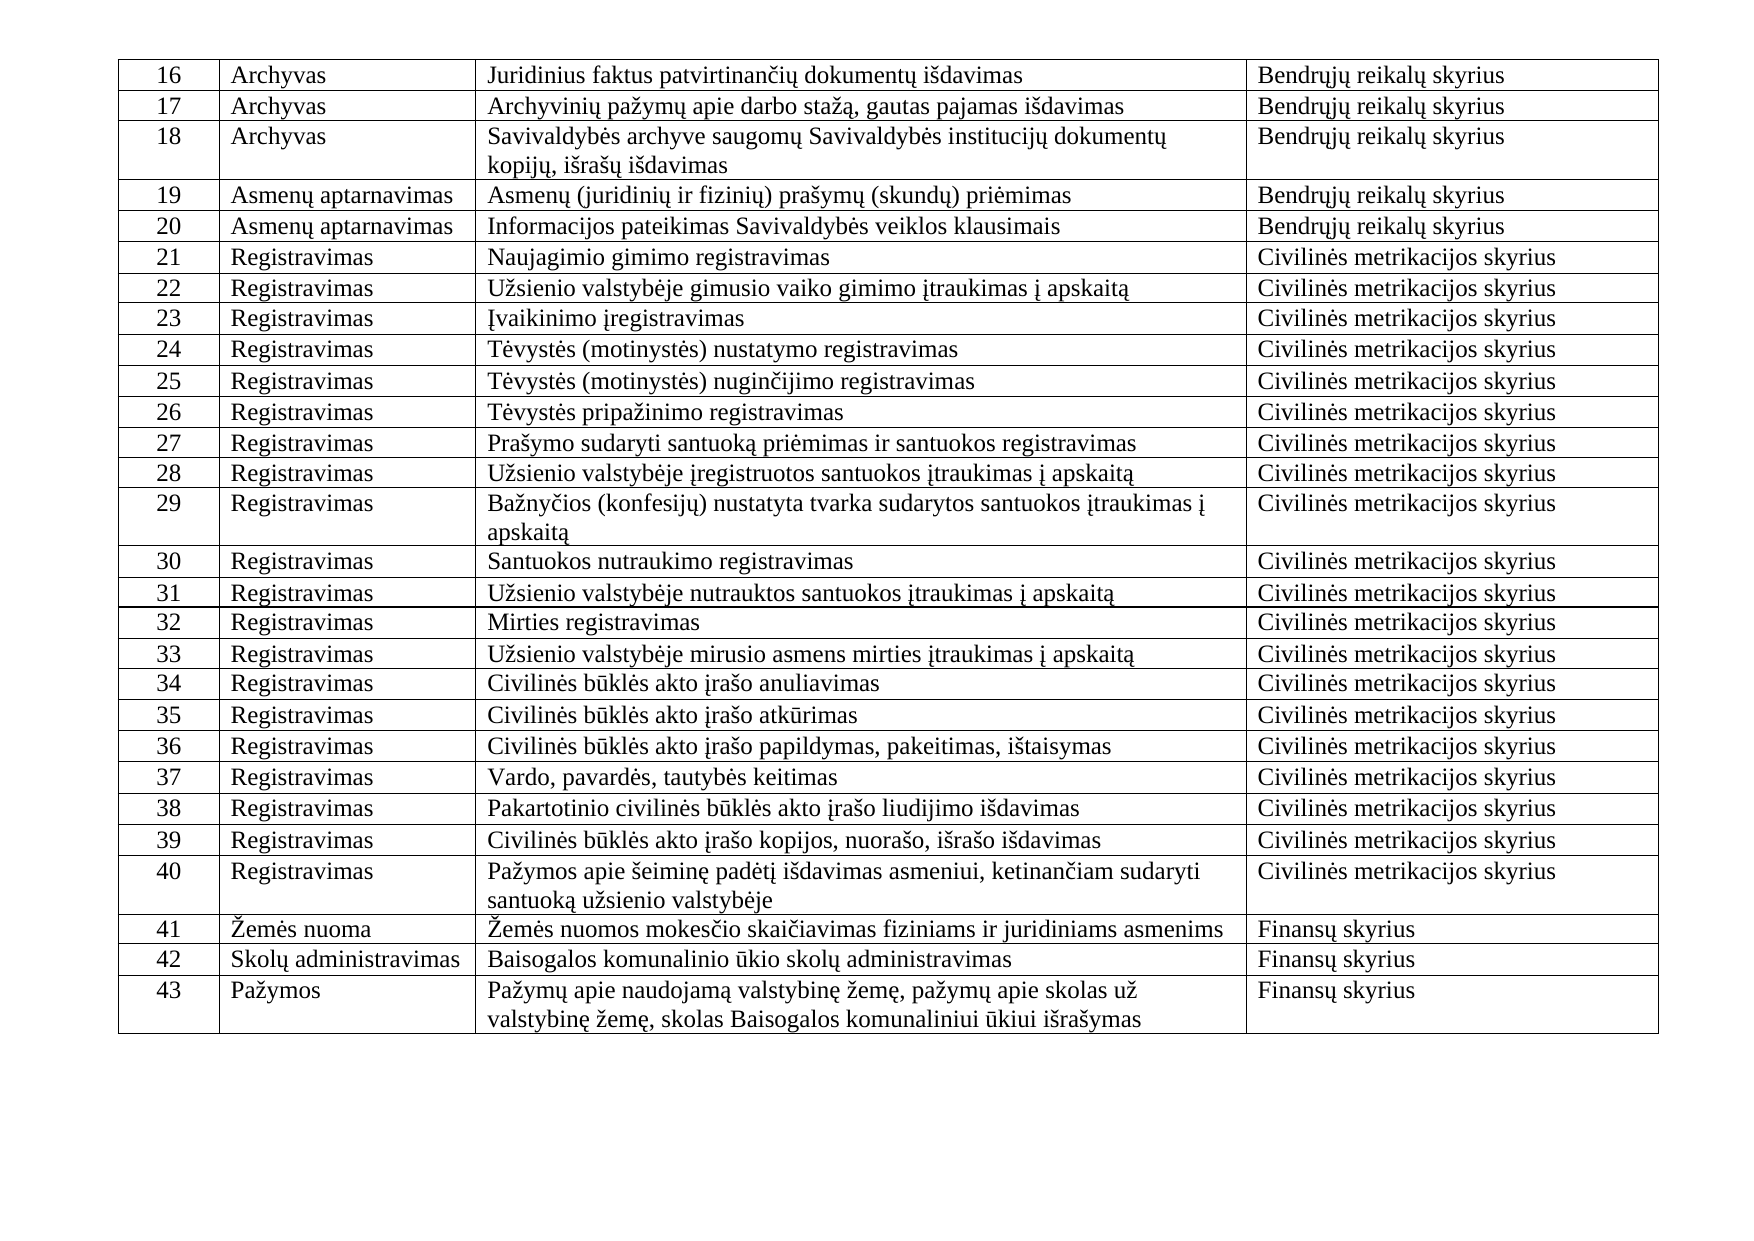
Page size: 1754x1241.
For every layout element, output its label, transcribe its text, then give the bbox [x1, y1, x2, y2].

table_cell 19 [119, 180, 219, 210]
table_cell 35 [119, 700, 219, 730]
table_cell 23 [119, 303, 219, 333]
table_cell 34 [119, 669, 219, 699]
table_cell Registravimas [220, 669, 475, 699]
table_cell Registravimas [220, 335, 475, 365]
table_cell Archyvas [220, 91, 475, 120]
table_cell Civilinės metrikacijos skyrius [1247, 274, 1658, 302]
table_cell Civilinės metrikacijos skyrius [1247, 856, 1658, 913]
table_cell 31 [119, 578, 219, 606]
table_cell Asmenų aptarnavimas [220, 211, 475, 241]
table_cell Asmenų aptarnavimas [220, 180, 475, 210]
table_cell Civilinės metrikacijos skyrius [1247, 303, 1658, 333]
table_cell Civilinės metrikacijos skyrius [1247, 608, 1658, 638]
table_cell Įvaikinimo įregistravimas [476, 303, 1246, 333]
table_cell Prašymo sudaryti santuoką priėmimas ir santuokos registravimas [476, 428, 1246, 457]
table_cell Civilinės metrikacijos skyrius [1247, 458, 1658, 487]
table_cell 16 [119, 60, 219, 90]
table_cell Civilinės metrikacijos skyrius [1247, 397, 1658, 427]
table_cell 32 [119, 608, 219, 638]
table_cell 42 [119, 944, 219, 974]
table_cell 18 [119, 121, 219, 179]
table_cell 41 [119, 915, 219, 943]
table_cell Užsienio valstybėje gimusio vaiko gimimo įtraukimas į apskaitą [476, 274, 1246, 302]
table_cell Registravimas [220, 458, 475, 487]
table_cell Registravimas [220, 856, 475, 913]
table_cell Registravimas [220, 546, 475, 577]
table_cell Informacijos pateikimas Savivaldybės veiklos klausimais [476, 211, 1246, 241]
table_cell Registravimas [220, 639, 475, 667]
table_cell Finansų skyrius [1247, 976, 1658, 1033]
table_cell 33 [119, 639, 219, 667]
table_cell Užsienio valstybėje įregistruotos santuokos įtraukimas į apskaitą [476, 458, 1246, 487]
table_cell Civilinės metrikacijos skyrius [1247, 366, 1658, 396]
table_cell Finansų skyrius [1247, 944, 1658, 974]
table_cell 36 [119, 731, 219, 761]
table_cell 43 [119, 976, 219, 1033]
table_cell Užsienio valstybėje nutrauktos santuokos įtraukimas į apskaitą [476, 578, 1246, 606]
table_cell 37 [119, 762, 219, 792]
table_cell 22 [119, 274, 219, 302]
table_cell 20 [119, 211, 219, 241]
table_cell Registravimas [220, 608, 475, 638]
table_cell 39 [119, 825, 219, 855]
table_cell Civilinės metrikacijos skyrius [1247, 578, 1658, 606]
table_cell Registravimas [220, 428, 475, 457]
table_cell Užsienio valstybėje mirusio asmens mirties įtraukimas į apskaitą [476, 639, 1246, 667]
table_cell Bendrųjų reikalų skyrius [1247, 211, 1658, 241]
table_cell Pažymų apie naudojamą valstybinę žemę, pažymų apie skolas už valstybinę žemę, skolas Baisogalos komunaliniui ūkiui išrašymas [476, 976, 1246, 1033]
table_cell Registravimas [220, 825, 475, 855]
table_cell Asmenų (juridinių ir fizinių) prašymų (skundų) priėmimas [476, 180, 1246, 210]
table_cell Civilinės būklės akto įrašo anuliavimas [476, 669, 1246, 699]
table_cell Civilinės metrikacijos skyrius [1247, 825, 1658, 855]
table_cell Vardo, pavardės, tautybės keitimas [476, 762, 1246, 792]
table_cell 26 [119, 397, 219, 427]
table_cell Bendrųjų reikalų skyrius [1247, 121, 1658, 179]
table_cell Registravimas [220, 731, 475, 761]
table_cell Archyvas [220, 121, 475, 179]
table_cell Civilinės metrikacijos skyrius [1247, 546, 1658, 577]
table_cell Baisogalos komunalinio ūkio skolų administravimas [476, 944, 1246, 974]
table_cell Civilinės metrikacijos skyrius [1247, 242, 1658, 272]
table_cell Civilinės metrikacijos skyrius [1247, 794, 1658, 824]
table_cell 27 [119, 428, 219, 457]
table_cell Registravimas [220, 303, 475, 333]
table_cell Civilinės metrikacijos skyrius [1247, 335, 1658, 365]
table_cell 38 [119, 794, 219, 824]
table_cell Civilinės metrikacijos skyrius [1247, 639, 1658, 667]
table_cell 29 [119, 488, 219, 545]
table_cell Mirties registravimas [476, 608, 1246, 638]
table_cell Registravimas [220, 366, 475, 396]
table_cell Civilinės būklės akto įrašo kopijos, nuorašo, išrašo išdavimas [476, 825, 1246, 855]
table_cell Registravimas [220, 397, 475, 427]
table_cell 17 [119, 91, 219, 120]
table_cell Civilinės metrikacijos skyrius [1247, 731, 1658, 761]
table_cell Pažymos apie šeiminę padėtį išdavimas asmeniui, ketinančiam sudaryti santuoką užsienio valstybėje [476, 856, 1246, 913]
table_cell Registravimas [220, 488, 475, 545]
table_cell Žemės nuomos mokesčio skaičiavimas fiziniams ir juridiniams asmenims [476, 915, 1246, 943]
table_cell Archyvinių pažymų apie darbo stažą, gautas pajamas išdavimas [476, 91, 1246, 120]
table_cell Registravimas [220, 794, 475, 824]
table_cell Registravimas [220, 700, 475, 730]
table_cell Civilinės metrikacijos skyrius [1247, 428, 1658, 457]
table_cell Tėvystės (motinystės) nuginčijimo registravimas [476, 366, 1246, 396]
table_cell Skolų administravimas [220, 944, 475, 974]
table_cell Registravimas [220, 242, 475, 272]
table_cell Civilinės metrikacijos skyrius [1247, 700, 1658, 730]
table_cell Civilinės metrikacijos skyrius [1247, 762, 1658, 792]
table_cell Tėvystės (motinystės) nustatymo registravimas [476, 335, 1246, 365]
table_cell Bendrųjų reikalų skyrius [1247, 60, 1658, 90]
table_cell 40 [119, 856, 219, 913]
table_cell Registravimas [220, 274, 475, 302]
table_cell Finansų skyrius [1247, 915, 1658, 943]
table_cell Santuokos nutraukimo registravimas [476, 546, 1246, 577]
table_cell 28 [119, 458, 219, 487]
table_cell Tėvystės pripažinimo registravimas [476, 397, 1246, 427]
table_cell Registravimas [220, 578, 475, 606]
table_cell Žemės nuoma [220, 915, 475, 943]
table_cell Bendrųjų reikalų skyrius [1247, 180, 1658, 210]
table_cell Civilinės būklės akto įrašo papildymas, pakeitimas, ištaisymas [476, 731, 1246, 761]
table_cell Bažnyčios (konfesijų) nustatyta tvarka sudarytos santuokos įtraukimas į apskaitą [476, 488, 1246, 545]
table_cell Juridinius faktus patvirtinančių dokumentų išdavimas [476, 60, 1246, 90]
table_cell 30 [119, 546, 219, 577]
table_cell Pažymos [220, 976, 475, 1033]
table_cell Savivaldybės archyve saugomų Savivaldybės institucijų dokumentų kopijų, išrašų išdavimas [476, 121, 1246, 179]
table_cell Civilinės būklės akto įrašo atkūrimas [476, 700, 1246, 730]
table_cell Registravimas [220, 762, 475, 792]
table_cell Naujagimio gimimo registravimas [476, 242, 1246, 272]
table_cell Bendrųjų reikalų skyrius [1247, 91, 1658, 120]
table_cell Civilinės metrikacijos skyrius [1247, 669, 1658, 699]
table_cell 24 [119, 335, 219, 365]
table_cell 21 [119, 242, 219, 272]
table_cell 25 [119, 366, 219, 396]
table_cell Civilinės metrikacijos skyrius [1247, 488, 1658, 545]
table_cell Archyvas [220, 60, 475, 90]
table_cell Pakartotinio civilinės būklės akto įrašo liudijimo išdavimas [476, 794, 1246, 824]
